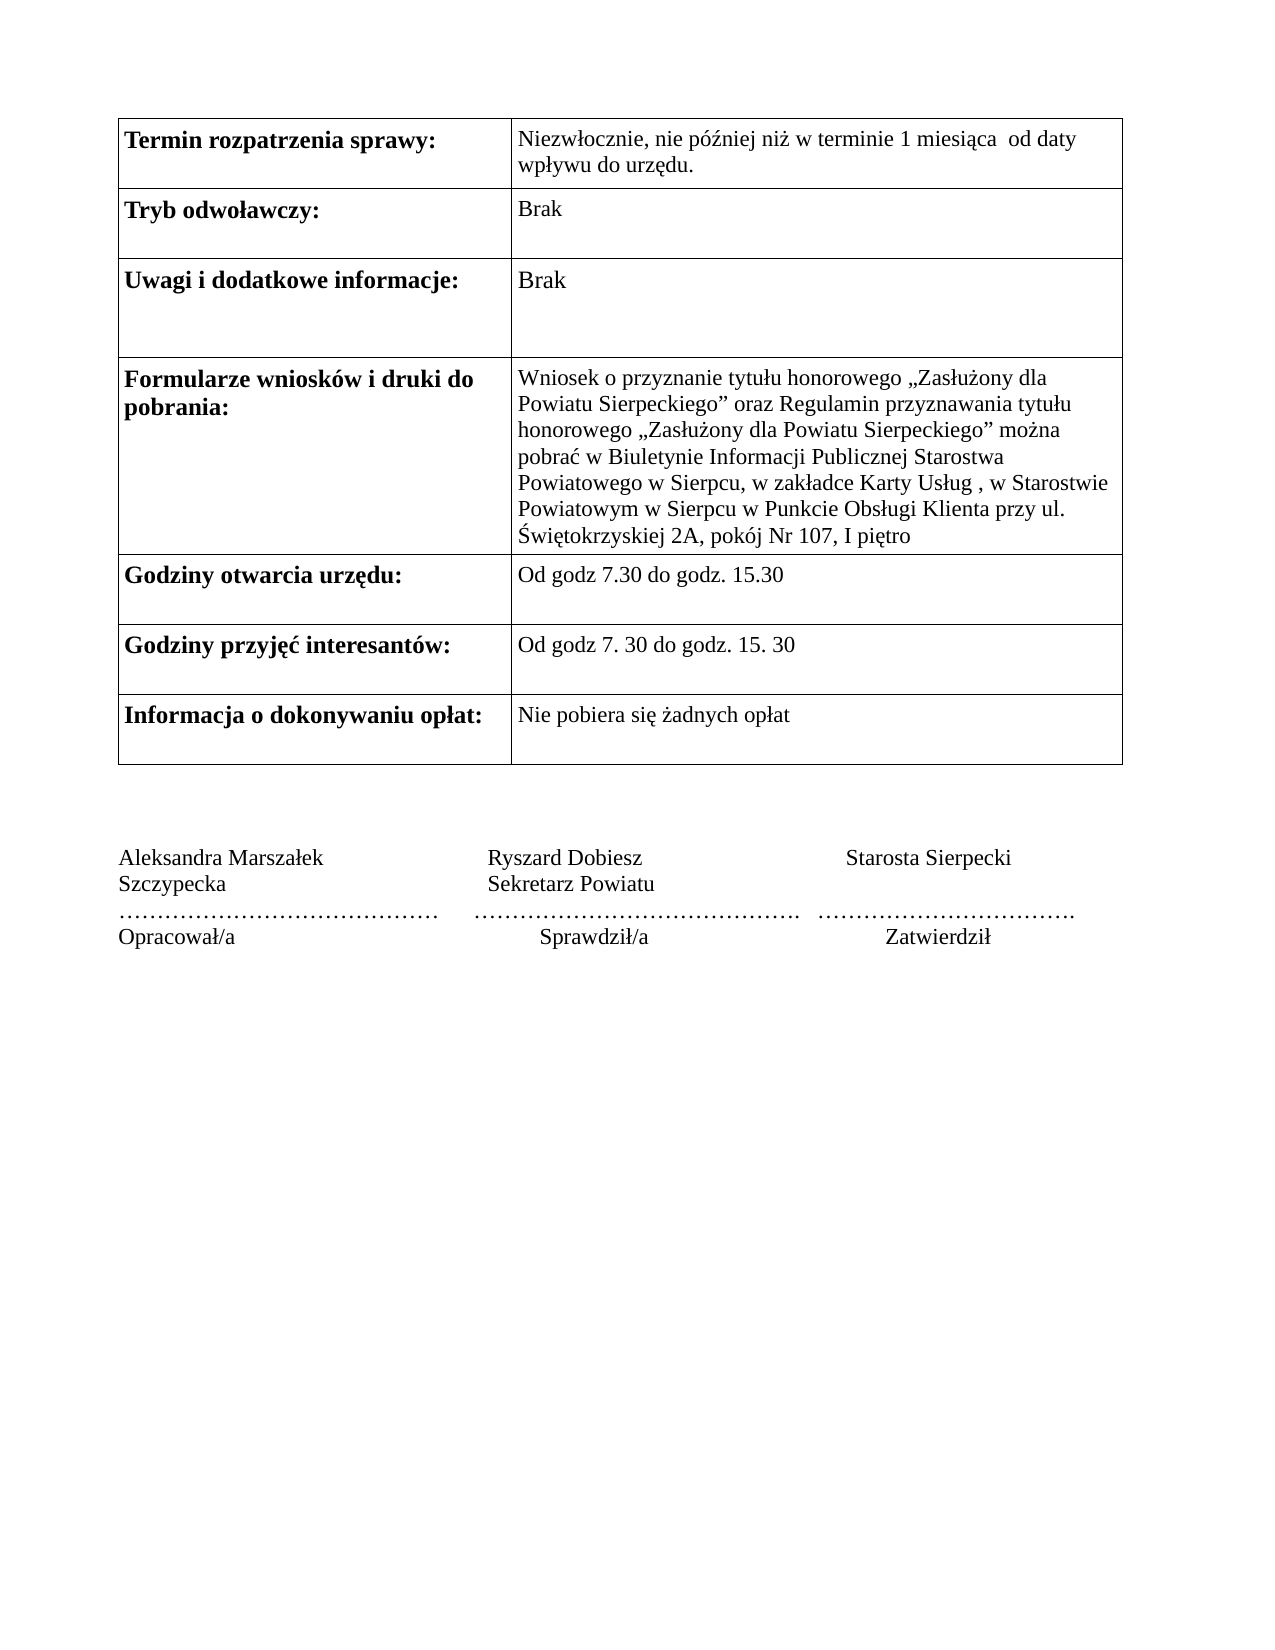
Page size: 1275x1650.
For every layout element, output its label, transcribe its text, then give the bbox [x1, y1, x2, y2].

table_cell Godziny przyjęć interesantów: [119, 625, 511, 694]
text Aleksandra Marszałek Ryszard Dobiesz Starosta Sierpecki [118, 844, 1157, 870]
text Szczypecka Sekretarz Powiatu [118, 870, 1157, 897]
table_cell Formularze wniosków i druki do pobrania: [119, 358, 511, 554]
table_cell Informacja o dokonywaniu opłat: [119, 695, 511, 764]
table_cell Wniosek o przyznanie tytułu honorowego „Zasłużony dla Powiatu Sierpeckiego” oraz Regulamin przyznawania tytułu honorowego „Zasłużony dla Powiatu Sierpeckiego” można pobrać w Biuletynie Informacji Publicznej Starostwa Powiatowego w Sierpcu, w zakładce Karty Usług , w Starostwie Powiatowym w Sierpcu w Punkcie Obsługi Klienta przy ul. Świętokrzyskiej 2A, pokój Nr 107, I piętro [512, 358, 1122, 554]
text …………………………………… ……………………………………. ……………………………. Opracował/a Sprawdził/a Zatwierdził [118, 897, 1157, 949]
table_cell Uwagi i dodatkowe informacje: [119, 259, 511, 357]
table_cell Od godz 7. 30 do godz. 15. 30 [512, 625, 1122, 694]
table_cell Brak [512, 259, 1122, 357]
table_cell Nie pobiera się żadnych opłat [512, 695, 1122, 764]
table_cell Od godz 7.30 do godz. 15.30 [512, 555, 1122, 624]
table_cell Termin rozpatrzenia sprawy: [119, 119, 511, 188]
table_cell Godziny otwarcia urzędu: [119, 555, 511, 624]
table_cell Niezwłocznie, nie później niż w terminie 1 miesiąca od daty wpływu do urzędu. [512, 119, 1122, 188]
table_cell Tryb odwoławczy: [119, 189, 511, 258]
table_cell Brak [512, 189, 1122, 258]
